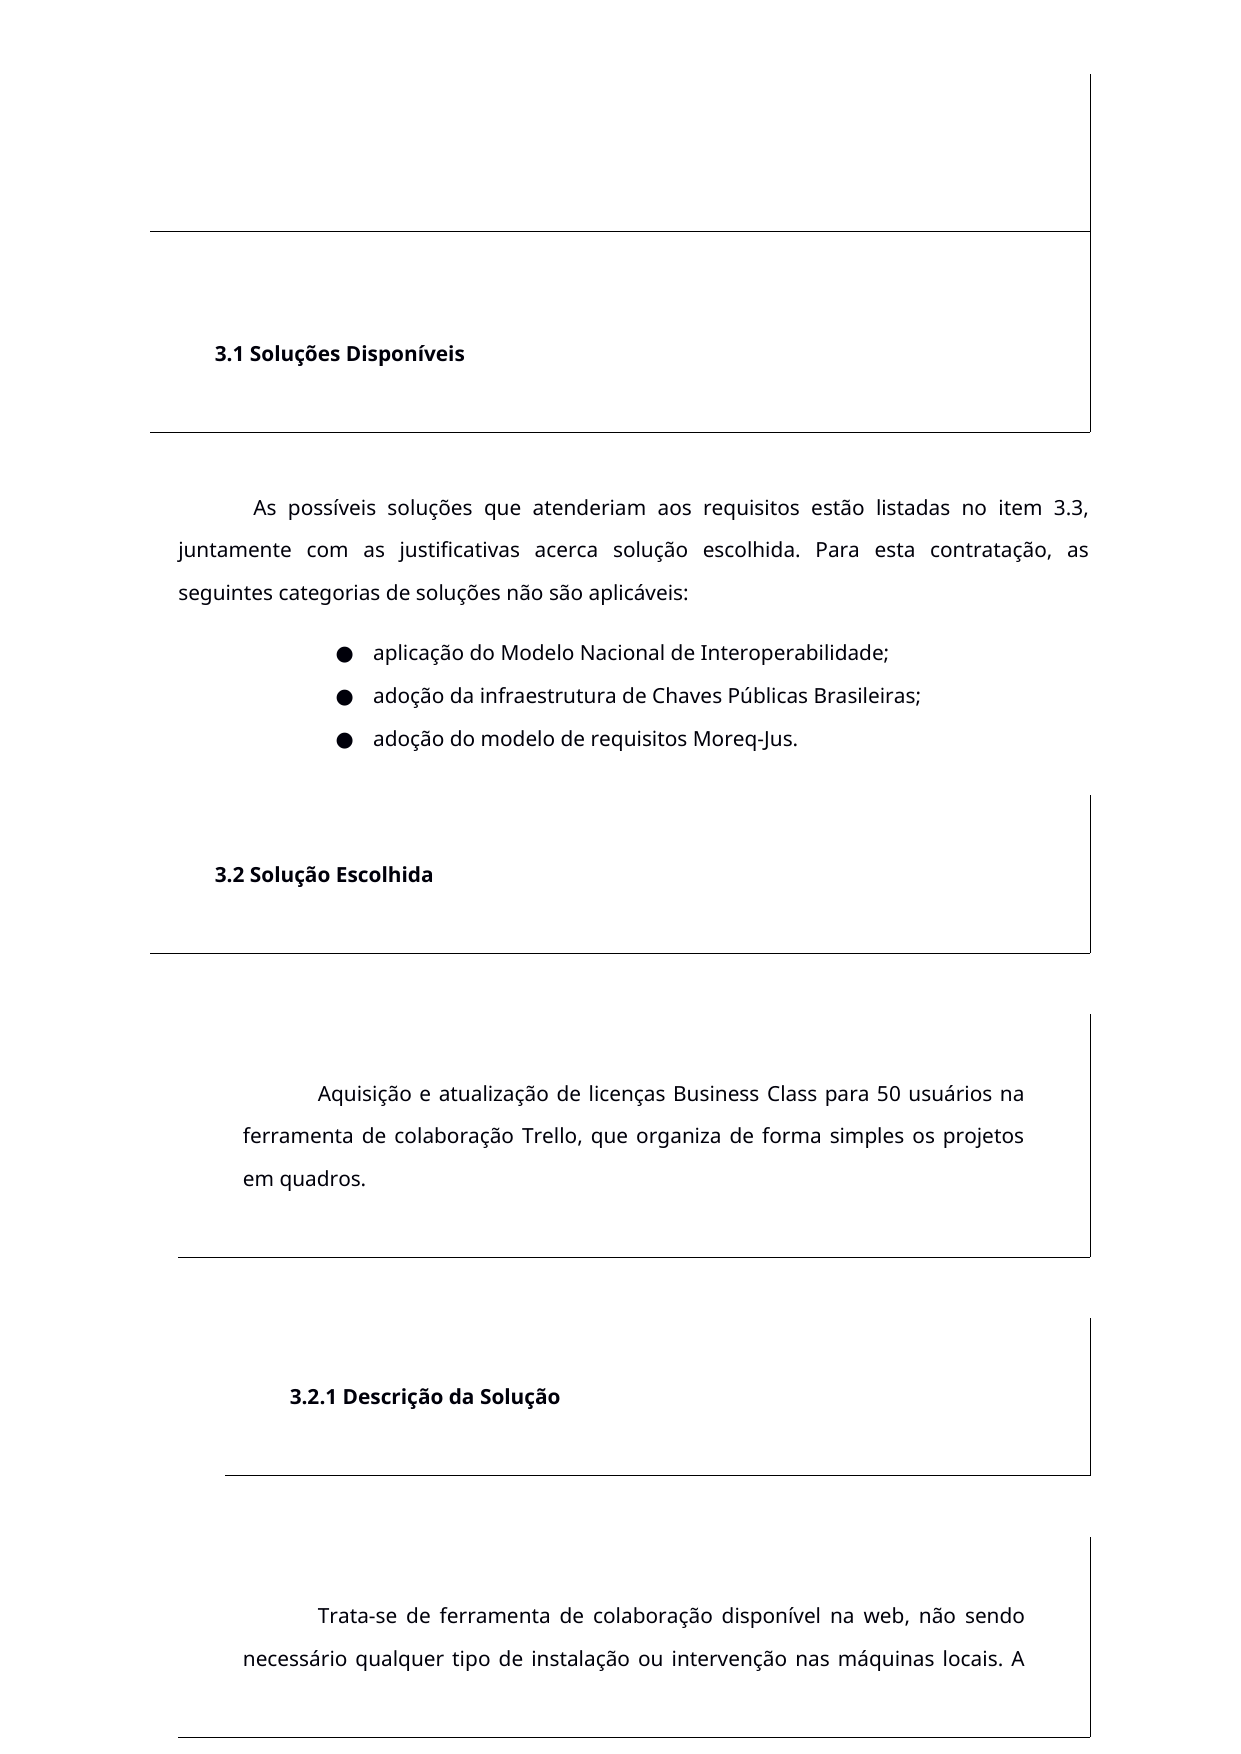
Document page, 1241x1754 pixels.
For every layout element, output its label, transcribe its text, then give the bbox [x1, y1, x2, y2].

list aplicação do Modelo Nacional de Interoperabilidade; [335, 638, 1090, 667]
text 3.1 Soluções Disponíveis [150, 274, 1090, 432]
text Aquisição e atualização de licenças Business Class para 50 usuários na ferramenta de colaboração Trello, que organiza de forma simples os projetos em quadros. [178, 1014, 1090, 1257]
text Trata-se de ferramenta de colaboração disponível na web, não sendo necessário qualquer tipo de instalação ou intervenção nas máquinas locais. A [178, 1537, 1090, 1737]
list adoção do modelo de requisitos Moreq-Jus. [335, 724, 1090, 752]
text 3.2.1 Descrição da Solução [225, 1318, 1090, 1475]
text 3.2 Solução Escolhida [150, 795, 1090, 953]
list adoção da infraestrutura de Chaves Públicas Brasileiras; [335, 681, 1090, 709]
text As possíveis soluções que atenderiam aos requisitos estão listadas no item 3.3, juntamente com as justificativas acerca solução escolhida. Para esta contratação, as seguintes categorias de soluções não são aplicáveis: [178, 493, 1090, 607]
